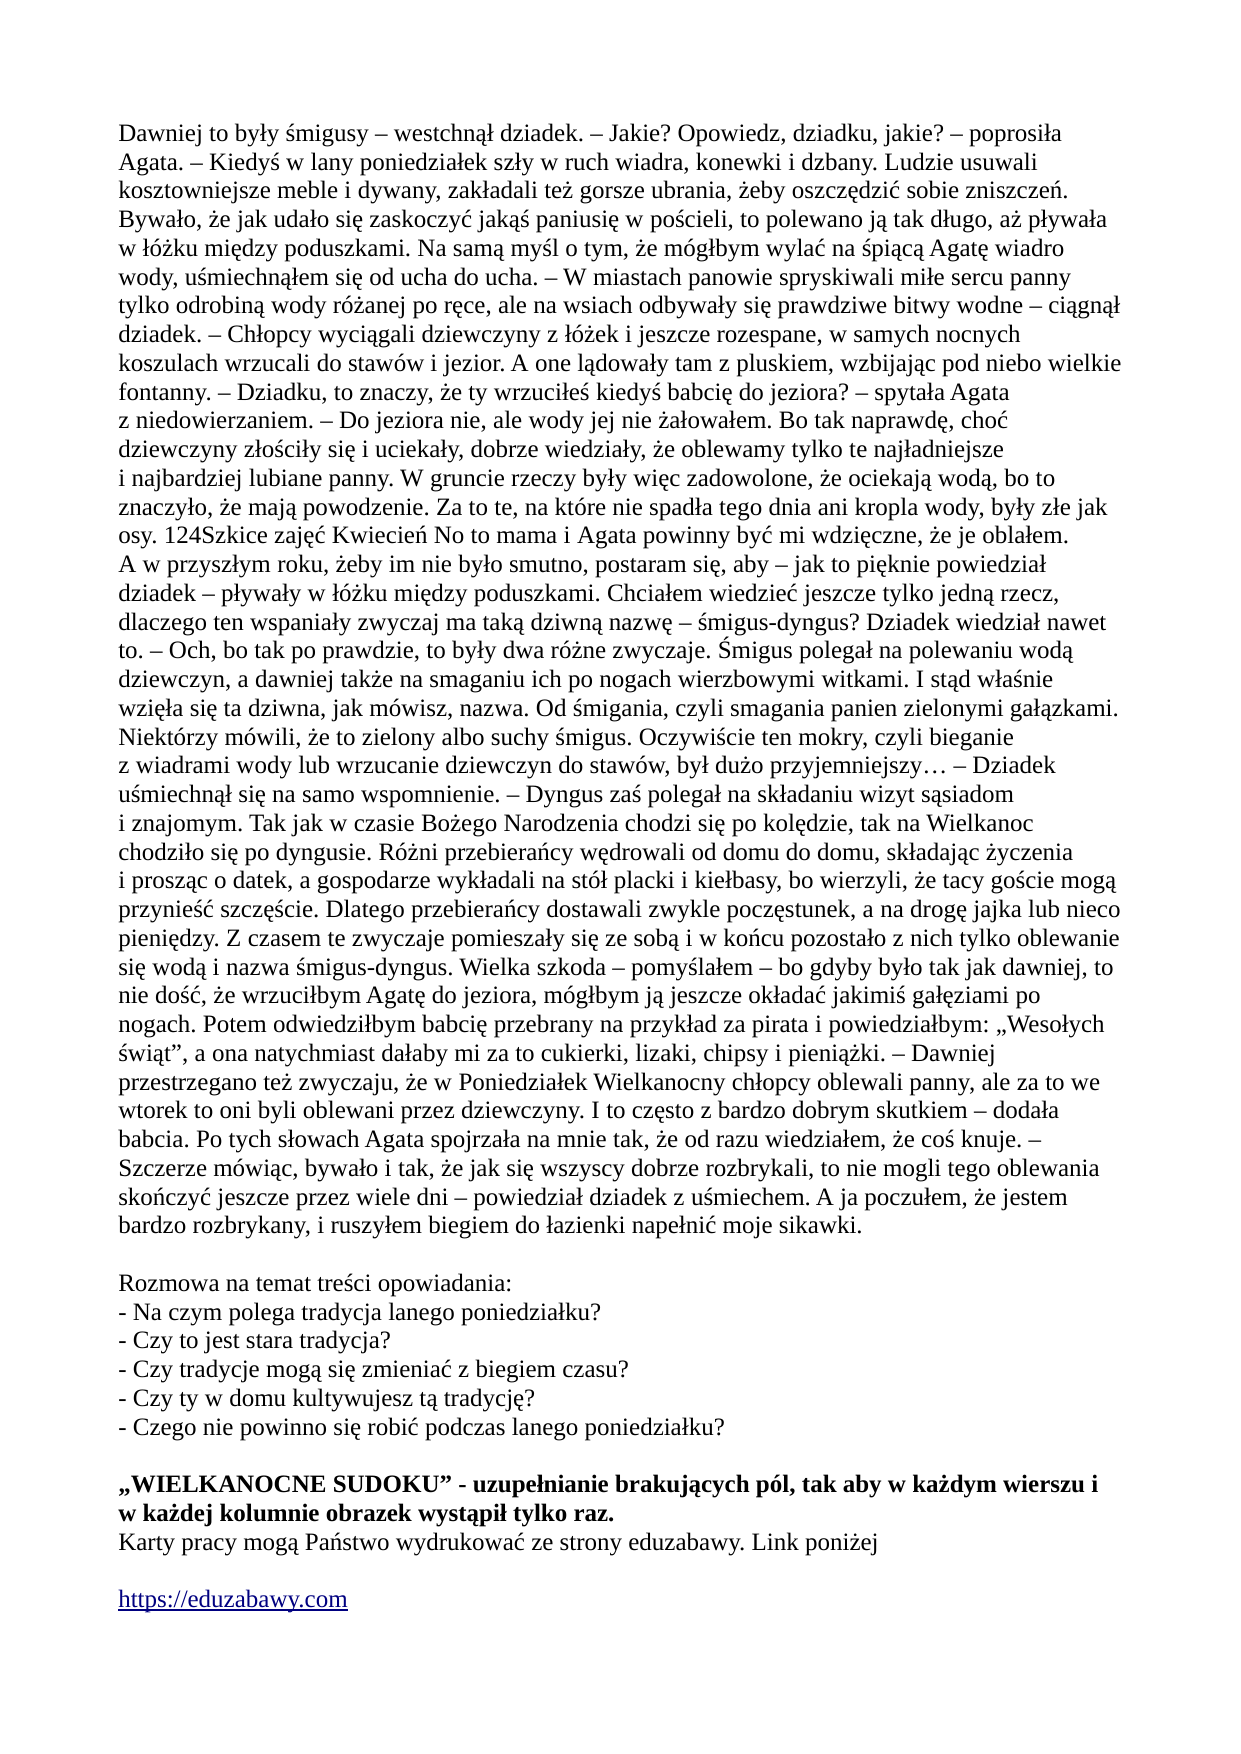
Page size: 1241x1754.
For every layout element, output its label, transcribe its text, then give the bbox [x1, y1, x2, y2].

text „WIELKANOCNE SUDOKU” - uzupełnianie brakujących pól, tak aby w każdym wierszu i w każdej kolumnie obrazek wystąpił tylko raz. [118, 1469, 1122, 1527]
text Rozmowa na temat treści opowiadania: [118, 1268, 1122, 1297]
text Dawniej to były śmigusy – westchnął dziadek. – Jakie? Opowiedz, dziadku, jakie? – poprosiła Agata. – Kiedyś w lany poniedziałek szły w ruch wiadra, konewki i dzbany. Ludzie usuwali kosztowniejsze meble i dywany, zakładali też gorsze ubrania, żeby oszczędzić sobie zniszczeń. Bywało, że jak udało się zaskoczyć jakąś paniusię w pościeli, to polewano ją tak długo, aż pływała w łóżku między poduszkami. Na samą myśl o tym, że mógłbym wylać na śpiącą Agatę wiadro wody, uśmiechnąłem się od ucha do ucha. – W miastach panowie spryskiwali miłe sercu panny tylko odrobiną wody różanej po ręce, ale na wsiach odbywały się prawdziwe bitwy wodne – ciągnął dziadek. – Chłopcy wyciągali dziewczyny z łóżek i jeszcze rozespane, w samych nocnych koszulach wrzucali do stawów i jezior. A one lądowały tam z pluskiem, wzbijając pod niebo wielkie fontanny. – Dziadku, to znaczy, że ty wrzuciłeś kiedyś babcię do jeziora? – spytała Agata z niedowierzaniem. – Do jeziora nie, ale wody jej nie żałowałem. Bo tak naprawdę, choć dziewczyny złościły się i uciekały, dobrze wiedziały, że oblewamy tylko te najładniejsze i najbardziej lubiane panny. W gruncie rzeczy były więc zadowolone, że ociekają wodą, bo to znaczyło, że mają powodzenie. Za to te, na które nie spadła tego dnia ani kropla wody, były złe jak osy. 124Szkice zajęć Kwiecień No to mama i Agata powinny być mi wdzięczne, że je oblałem. A w przyszłym roku, żeby im nie było smutno, postaram się, aby – jak to pięknie powiedział dziadek – pływały w łóżku między poduszkami. Chciałem wiedzieć jeszcze tylko jedną rzecz, dlaczego ten wspaniały zwyczaj ma taką dziwną nazwę – śmigus-dyngus? Dziadek wiedział nawet to. – Och, bo tak po prawdzie, to były dwa różne zwyczaje. Śmigus polegał na polewaniu wodą dziewczyn, a dawniej także na smaganiu ich po nogach wierzbowymi witkami. I stąd właśnie wzięła się ta dziwna, jak mówisz, nazwa. Od śmigania, czyli smagania panien zielonymi gałązkami. Niektórzy mówili, że to zielony albo suchy śmigus. Oczywiście ten mokry, czyli bieganie z wiadrami wody lub wrzucanie dziewczyn do stawów, był dużo przyjemniejszy… – Dziadek uśmiechnął się na samo wspomnienie. – Dyngus zaś polegał na składaniu wizyt sąsiadom i znajomym. Tak jak w czasie Bożego Narodzenia chodzi się po kolędzie, tak na Wielkanoc chodziło się po dyngusie. Różni przebierańcy wędrowali od domu do domu, składając życzenia i prosząc o datek, a gospodarze wykładali na stół placki i kiełbasy, bo wierzyli, że tacy goście mogą przynieść szczęście. Dlatego przebierańcy dostawali zwykle poczęstunek, a na drogę jajka lub nieco pieniędzy. Z czasem te zwyczaje pomieszały się ze sobą i w końcu pozostało z nich tylko oblewanie się wodą i nazwa śmigus-dyngus. Wielka szkoda – pomyślałem – bo gdyby było tak jak dawniej, to nie dość, że wrzuciłbym Agatę do jeziora, mógłbym ją jeszcze okładać jakimiś gałęziami po nogach. Potem odwiedziłbym babcię przebrany na przykład za pirata i powiedziałbym: „Wesołych świąt”, a ona natychmiast dałaby mi za to cukierki, lizaki, chipsy i pieniążki. – Dawniej przestrzegano też zwyczaju, że w Poniedziałek Wielkanocny chłopcy oblewali panny, ale za to we wtorek to oni byli oblewani przez dziewczyny. I to często z bardzo dobrym skutkiem – dodała babcia. Po tych słowach Agata spojrzała na mnie tak, że od razu wiedziałem, że coś knuje. – Szczerze mówiąc, bywało i tak, że jak się wszyscy dobrze rozbrykali, to nie mogli tego oblewania skończyć jeszcze przez wiele dni – powiedział dziadek z uśmiechem. A ja poczułem, że jestem bardzo rozbrykany, i ruszyłem biegiem do łazienki napełnić moje sikawki. [118, 118, 1122, 1239]
text Karty pracy mogą Państwo wydrukować ze strony eduzabawy. Link poniżej [118, 1527, 1122, 1556]
text https://eduzabawy.com [118, 1584, 1122, 1613]
text - Na czym polega tradycja lanego poniedziałku? [118, 1297, 1122, 1326]
text - Czy ty w domu kultywujesz tą tradycję? [118, 1383, 1122, 1412]
text - Czy tradycje mogą się zmieniać z biegiem czasu? [118, 1354, 1122, 1383]
text - Czego nie powinno się robić podczas lanego poniedziałku? [118, 1412, 1122, 1441]
text - Czy to jest stara tradycja? [118, 1326, 1122, 1354]
